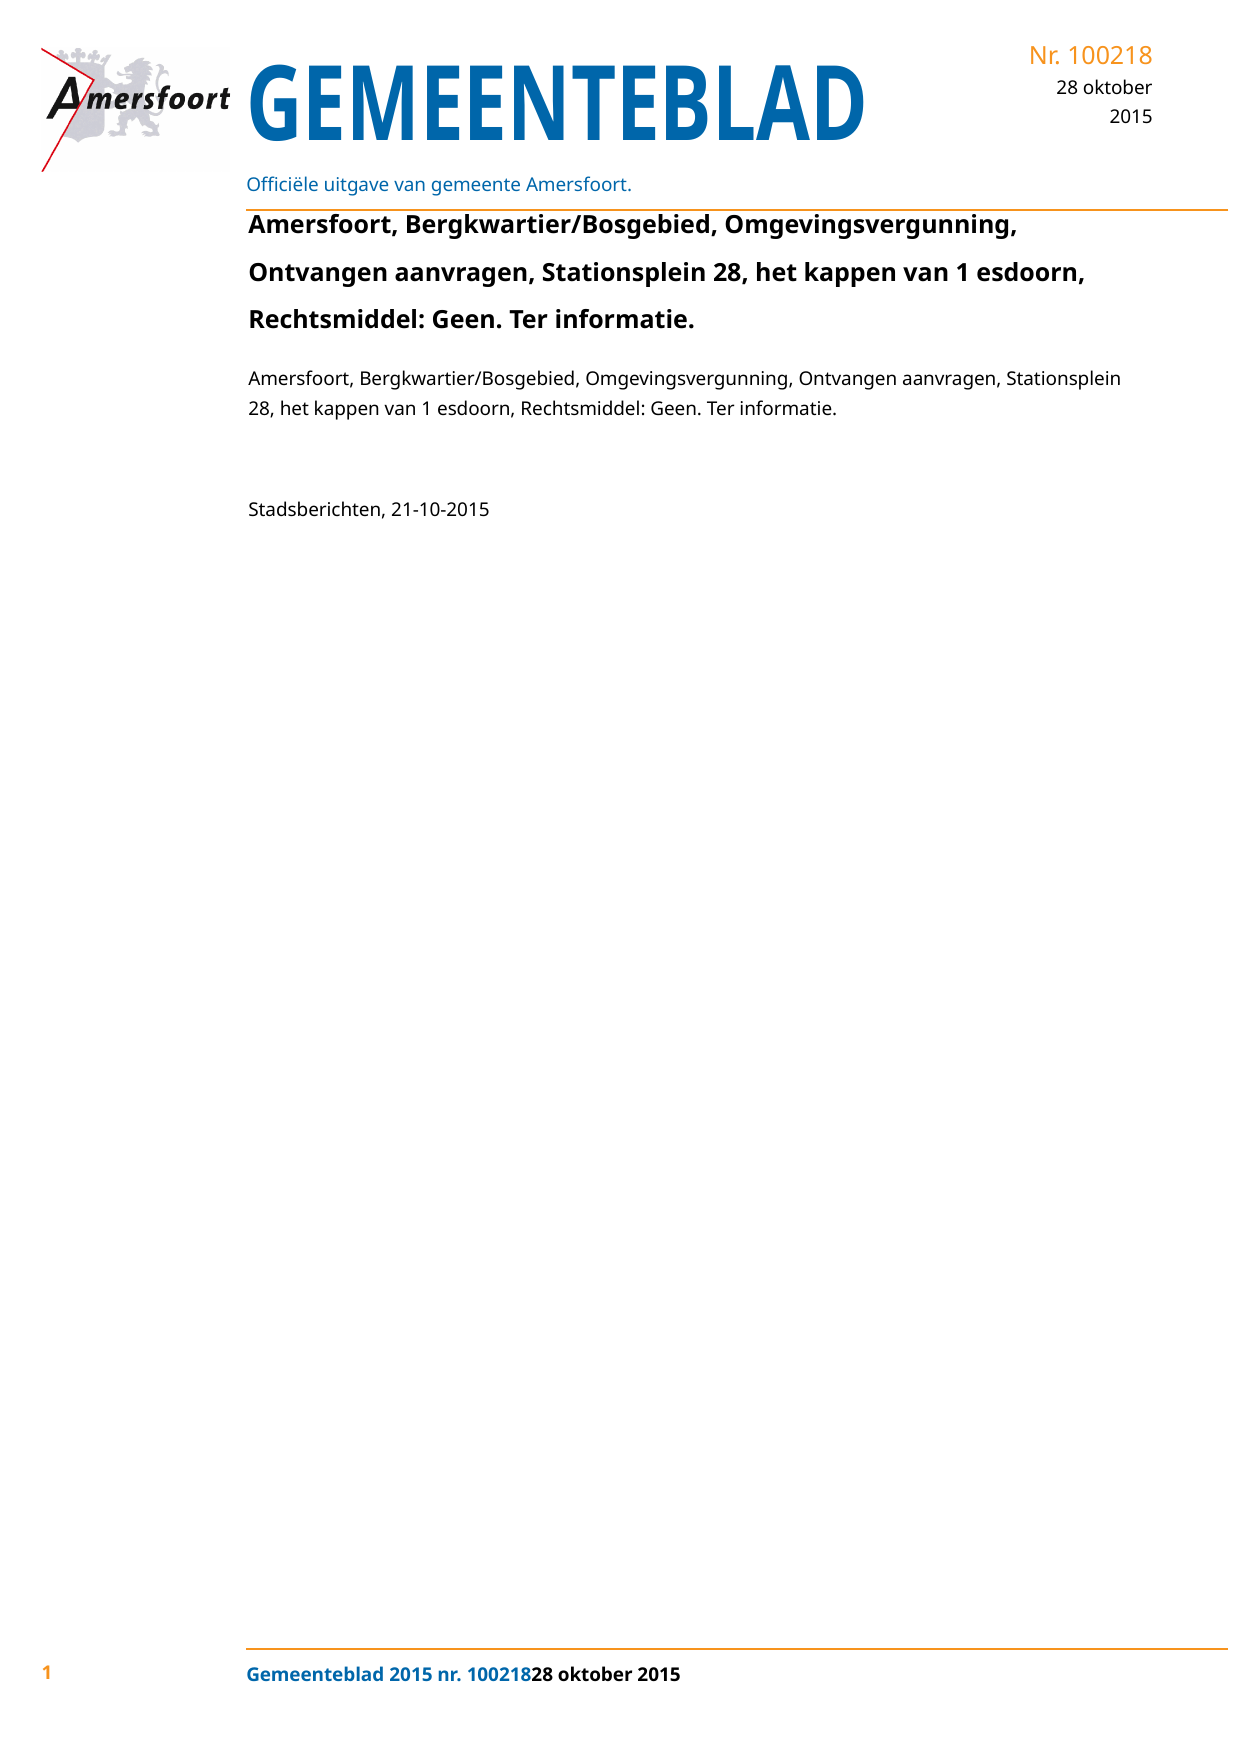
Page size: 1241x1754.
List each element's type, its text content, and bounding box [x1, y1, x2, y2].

text Amersfoort, Bergkwartier/Bosgebied, Omgevingsvergunning, Ontvangen aanvragen, Stationsplein 28, het kappen van 1 esdoorn, Rechtsmiddel: Geen. Ter informatie. [248, 211, 1152, 336]
text Stadsberichten, 21-10-2015 [248, 496, 1152, 522]
text Amersfoort, Bergkwartier/Bosgebied, Omgevingsvergunning, Ontvangen aanvragen, Stationsplein 28, het kappen van 1 esdoorn, Rechtsmiddel: Geen. Ter informatie. [248, 366, 1152, 421]
picture [41, 47, 231, 172]
